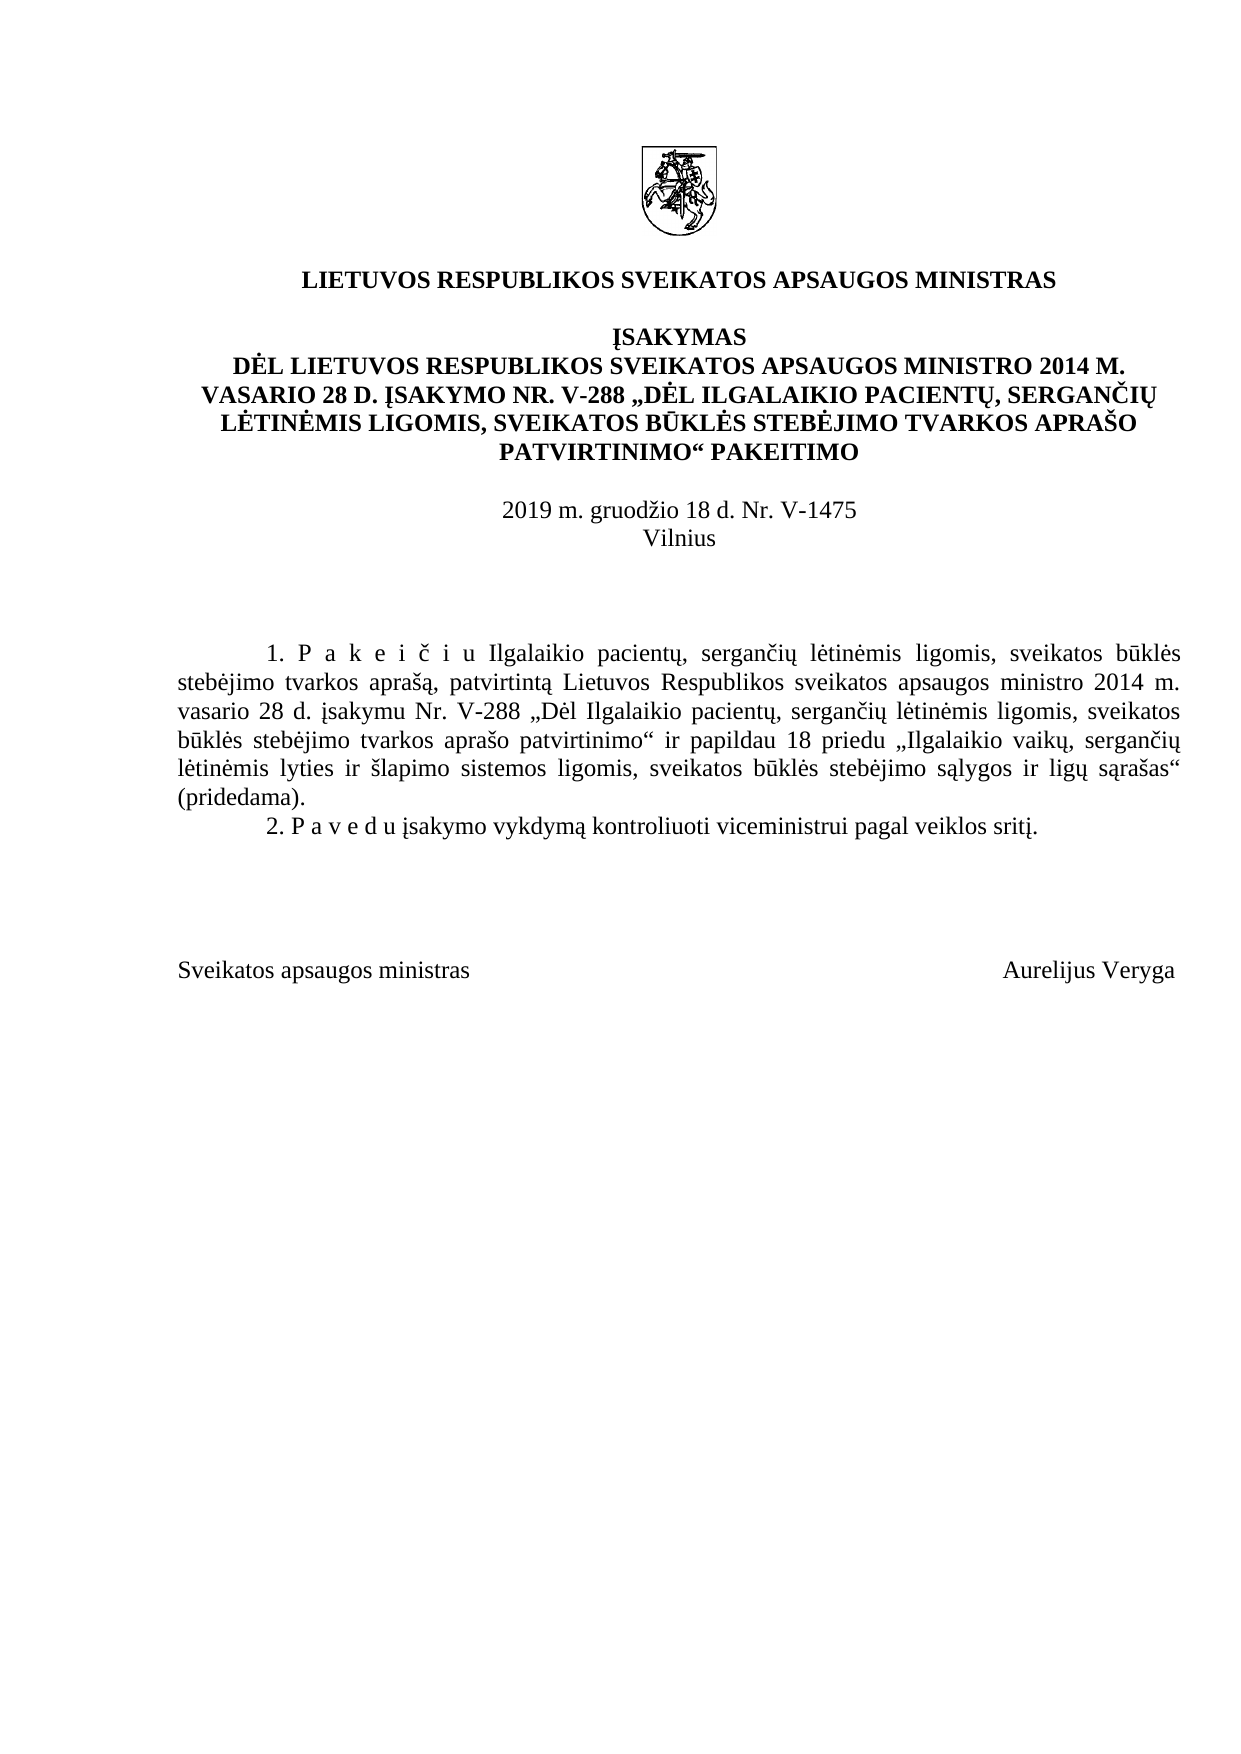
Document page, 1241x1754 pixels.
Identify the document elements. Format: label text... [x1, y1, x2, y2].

text ĮSAKYMAS [177, 322, 1181, 351]
text Sveikatos apsaugos ministras Aurelijus Veryga [177, 955, 1181, 983]
text Vilnius [177, 523, 1181, 552]
text 2019 m. gruodžio 18 d. Nr. V-1475 [177, 495, 1181, 523]
text 2. P a v e d u įsakymo vykdymą kontroliuoti viceministrui pagal veiklos sritį. [177, 811, 1181, 840]
text 1. P a k e i č i u Ilgalaikio pacientų, sergančių lėtinėmis ligomis, sveikatos būklės stebėjimo tvarkos aprašą, patvirtintą Lietuvos Respublikos sveikatos apsaugos ministro 2014 m. vasario 28 d. įsakymu Nr. V-288 „Dėl Ilgalaikio pacientų, sergančių lėtinėmis ligomis, sveikatos būklės stebėjimo tvarkos aprašo patvirtinimo“ ir papildau 18 priedu „Ilgalaikio vaikų, sergančių lėtinėmis lyties ir šlapimo sistemos ligomis, sveikatos būklės stebėjimo sąlygos ir ligų sąrašas“ (pridedama). [177, 638, 1181, 811]
text LIETUVOS RESPUBLIKOS SVEIKATOS APSAUGOS MINISTRAS [177, 265, 1181, 293]
text DĖL LIETUVOS RESPUBLIKOS SVEIKATOS APSAUGOS MINISTRO 2014 M. VASARIO 28 D. ĮSAKYMO NR. V-288 „DĖL ILGALAIKIO PACIENTŲ, SERGANČIŲ LĖTINĖMIS LIGOMIS, SVEIKATOS BŪKLĖS STEBĖJIMO TVARKOS APRAŠO PATVIRTINIMO“ PAKEITIMO [177, 351, 1181, 466]
